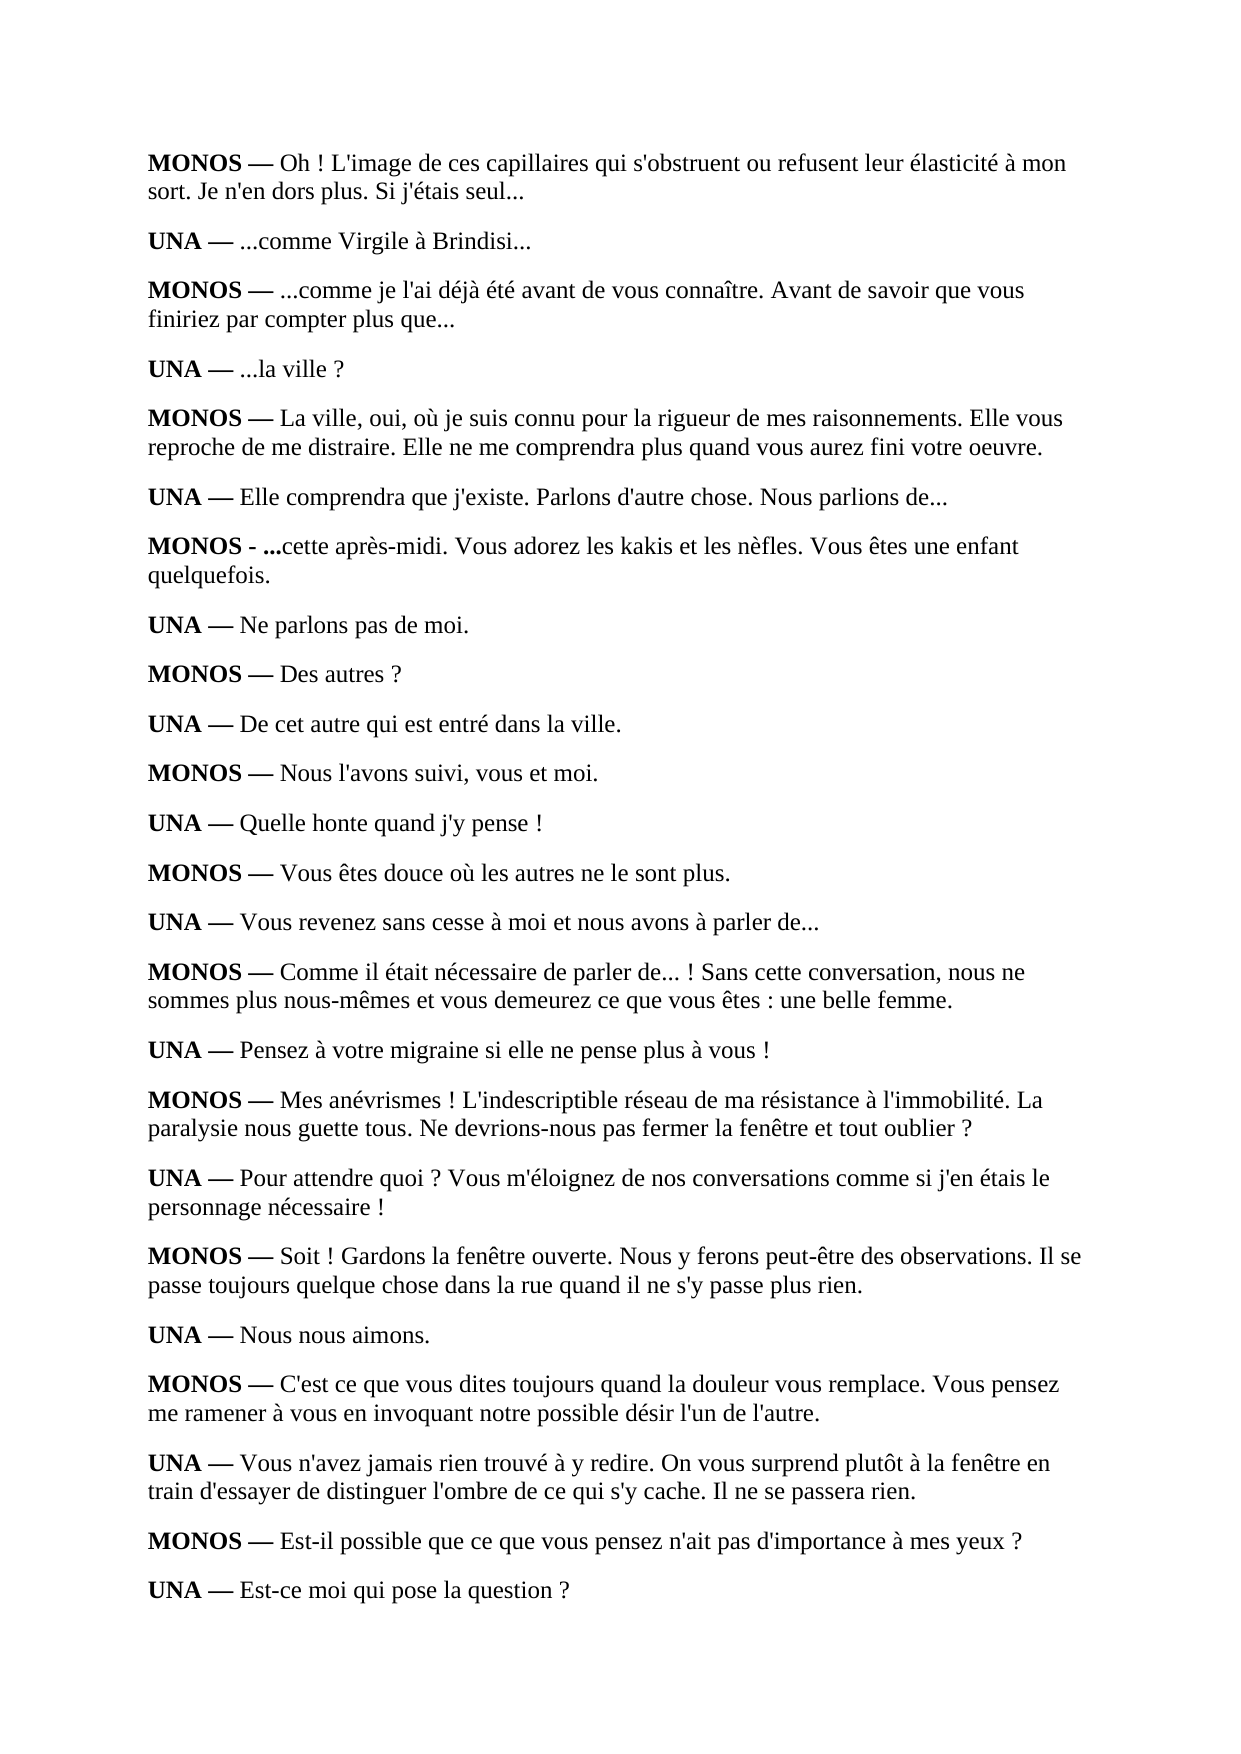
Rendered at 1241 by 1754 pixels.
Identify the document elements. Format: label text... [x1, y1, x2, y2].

text UNA — Nous nous aimons. [148, 1320, 1093, 1348]
text UNA — ...comme Virgile à Brindisi... [148, 226, 1093, 255]
text MONOS — La ville, oui, où je suis connu pour la rigueur de mes raisonnements. Elle vous reproche de me distraire. Elle ne me comprendra plus quand vous aurez fini votre oeuvre. [148, 403, 1093, 461]
text UNA — Est-ce moi qui pose la question ? [148, 1576, 1093, 1604]
text UNA — Quelle honte quand j'y pense ! [148, 808, 1093, 837]
text MONOS - ...cette après-midi. Vous adorez les kakis et les nèfles. Vous êtes une enfant quelquefois. [148, 531, 1093, 589]
text UNA — Elle comprendra que j'existe. Parlons d'autre chose. Nous parlions de... [148, 482, 1093, 511]
text MONOS — C'est ce que vous dites toujours quand la douleur vous remplace. Vous pensez me ramener à vous en invoquant notre possible désir l'un de l'autre. [148, 1369, 1093, 1427]
text MONOS — Est-il possible que ce que vous pensez n'ait pas d'importance à mes yeux ? [148, 1526, 1093, 1555]
text MONOS — Nous l'avons suivi, vous et moi. [148, 758, 1093, 787]
text MONOS — Soit ! Gardons la fenêtre ouverte. Nous y ferons peut-être des observations. Il se passe toujours quelque chose dans la rue quand il ne s'y passe plus rien. [148, 1241, 1093, 1299]
text UNA — Vous revenez sans cesse à moi et nous avons à parler de... [148, 907, 1093, 936]
text MONOS — Comme il était nécessaire de parler de... ! Sans cette conversation, nous ne sommes plus nous-mêmes et vous demeurez ce que vous êtes : une belle femme. [148, 957, 1093, 1014]
text UNA — De cet autre qui est entré dans la ville. [148, 709, 1093, 738]
text UNA — Pour attendre quoi ? Vous m'éloignez de nos conversations comme si j'en étais le personnage nécessaire ! [148, 1163, 1093, 1221]
text MONOS — ...comme je l'ai déjà été avant de vous connaître. Avant de savoir que vous finiriez par compter plus que... [148, 276, 1093, 333]
text UNA — Ne parlons pas de moi. [148, 610, 1093, 638]
text MONOS — Oh ! L'image de ces capillaires qui s'obstruent ou refusent leur élasticité à mon sort. Je n'en dors plus. Si j'étais seul... [148, 148, 1093, 205]
text UNA — Pensez à votre migraine si elle ne pense plus à vous ! [148, 1035, 1093, 1064]
text MONOS — Des autres ? [148, 659, 1093, 688]
text MONOS — Vous êtes douce où les autres ne le sont plus. [148, 858, 1093, 886]
text UNA — ...la ville ? [148, 354, 1093, 383]
text UNA — Vous n'avez jamais rien trouvé à y redire. On vous surprend plutôt à la fenêtre en train d'essayer de distinguer l'ombre de ce qui s'y cache. Il ne se passera rien. [148, 1448, 1093, 1505]
text MONOS — Mes anévrismes ! L'indescriptible réseau de ma résistance à l'immobilité. La paralysie nous guette tous. Ne devrions-nous pas fermer la fenêtre et tout oublier ? [148, 1085, 1093, 1142]
